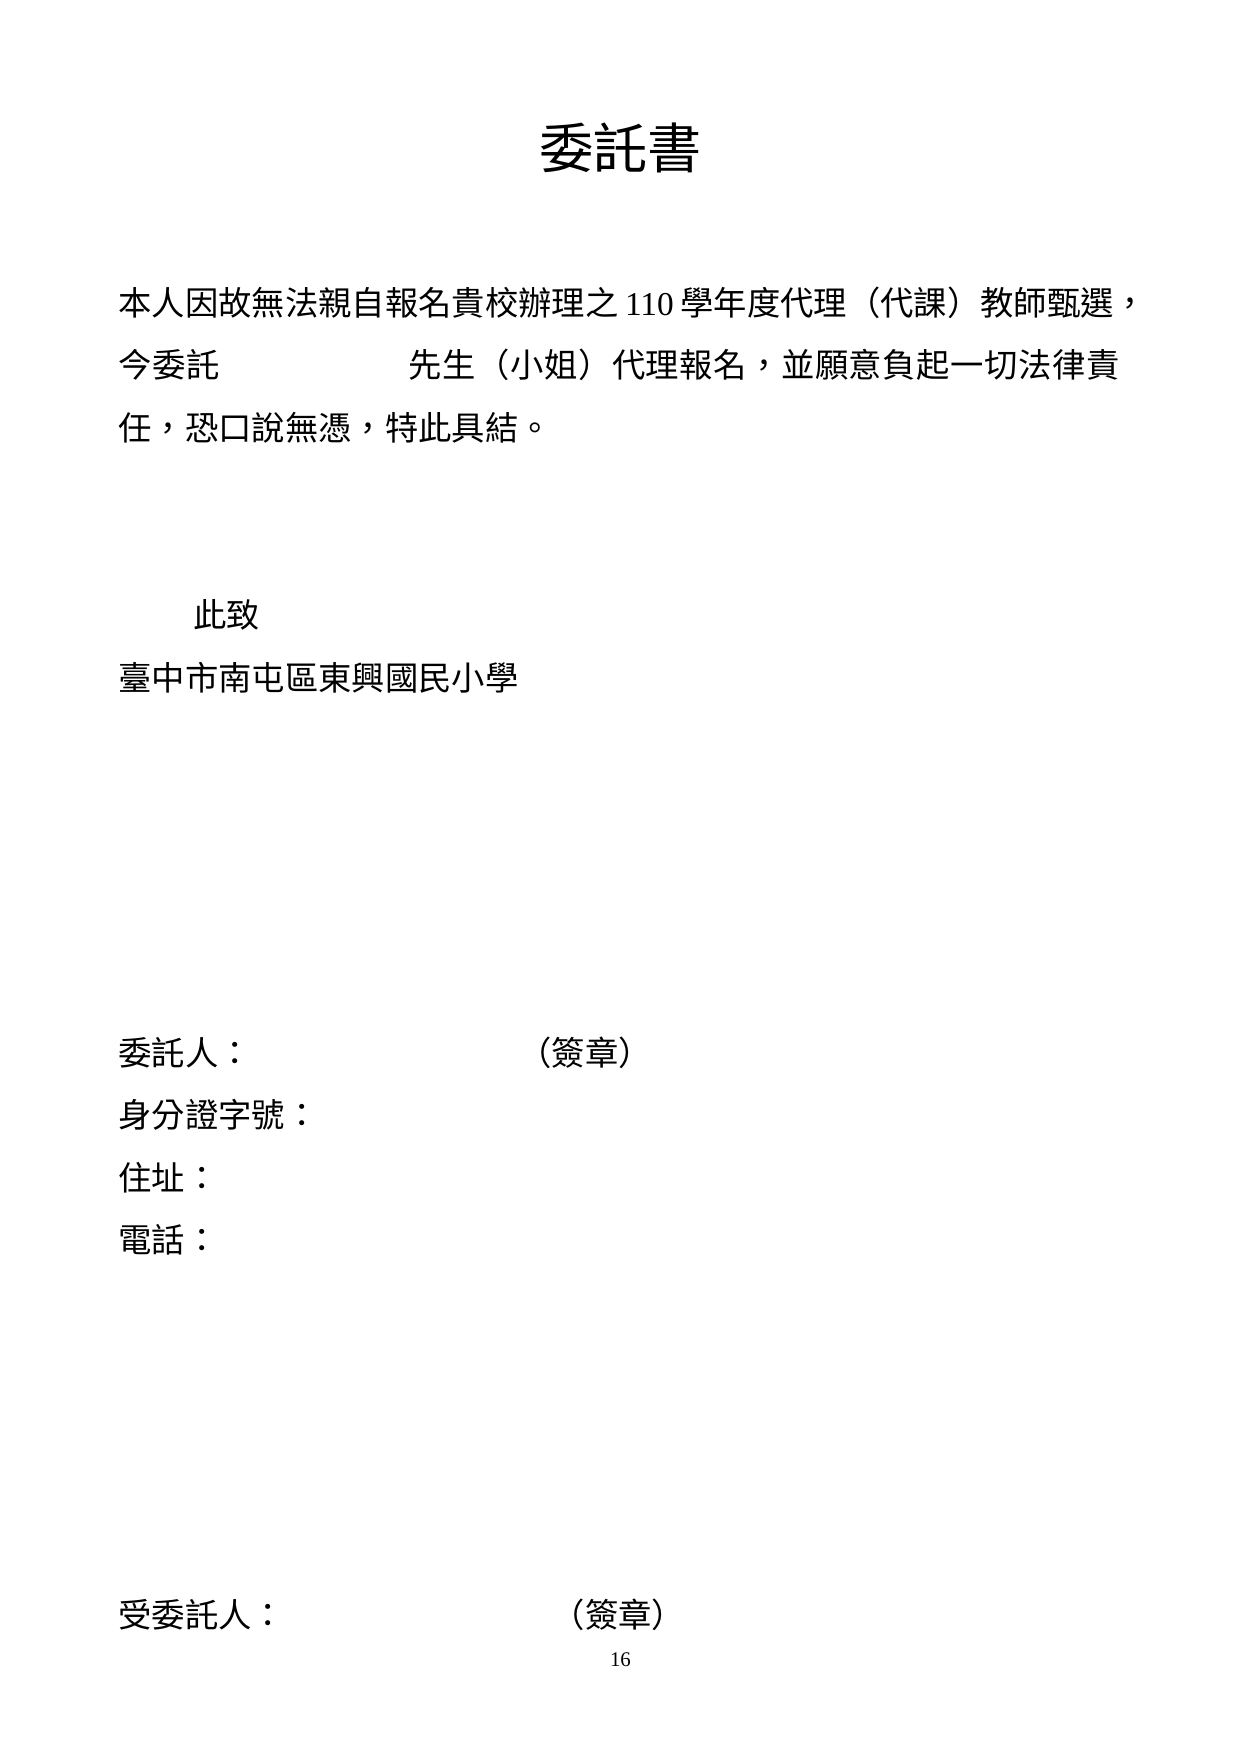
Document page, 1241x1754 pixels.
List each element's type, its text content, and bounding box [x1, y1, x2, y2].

text 電話： [118, 1197, 1122, 1259]
text 本人因故無法親自報名貴校辦理之110學年度代理（代課）教師甄選， [118, 259, 1122, 322]
text 委託人： （簽章） [118, 1009, 1122, 1072]
text 身分證字號： [118, 1072, 1122, 1134]
text 住址： [118, 1134, 1122, 1197]
text 受委託人： （簽章） [118, 1572, 1122, 1634]
text 今委託 先生（小姐）代理報名，並願意負起一切法律責任，恐口說無憑，特此具結。 [118, 322, 1122, 447]
text 此致 [118, 572, 1122, 634]
text 臺中市南屯區東興國民小學 [118, 634, 1122, 697]
text 委託書 [118, 72, 1122, 197]
